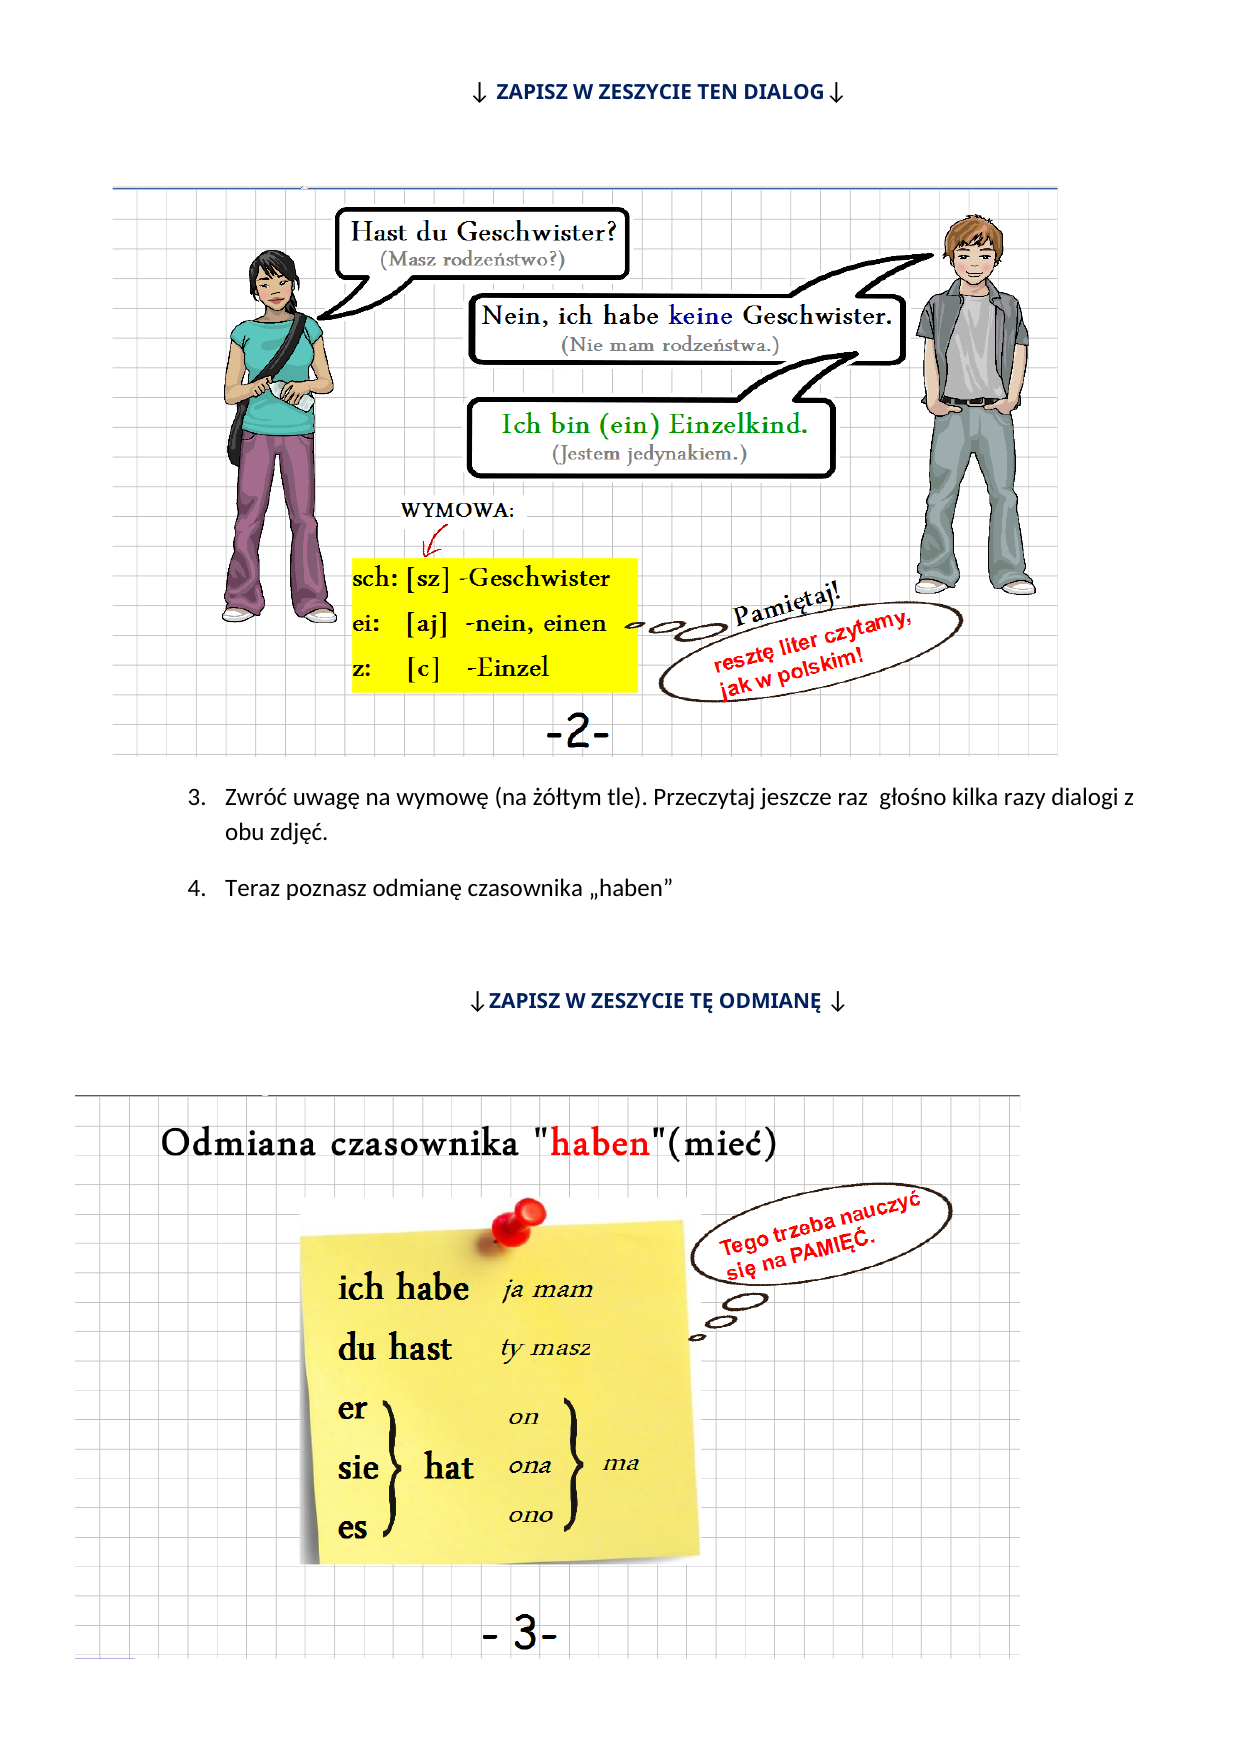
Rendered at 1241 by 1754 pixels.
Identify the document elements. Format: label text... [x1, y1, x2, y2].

list ↓ ZAPISZ W ZESZYCIE TEN DIALOG↓ [150, 75, 1165, 106]
list Teraz poznasz odmianę czasownika „haben” [187, 872, 1165, 903]
list ↓ZAPISZ W ZESZYCIE TĘ ODMIANĘ ↓ [150, 984, 1165, 1014]
list Zwróć uwagę na wymowę (na żółtym tle). Przeczytaj jeszcze raz głośno kilka razy dialogi z obu zdjęć. [187, 781, 1165, 847]
